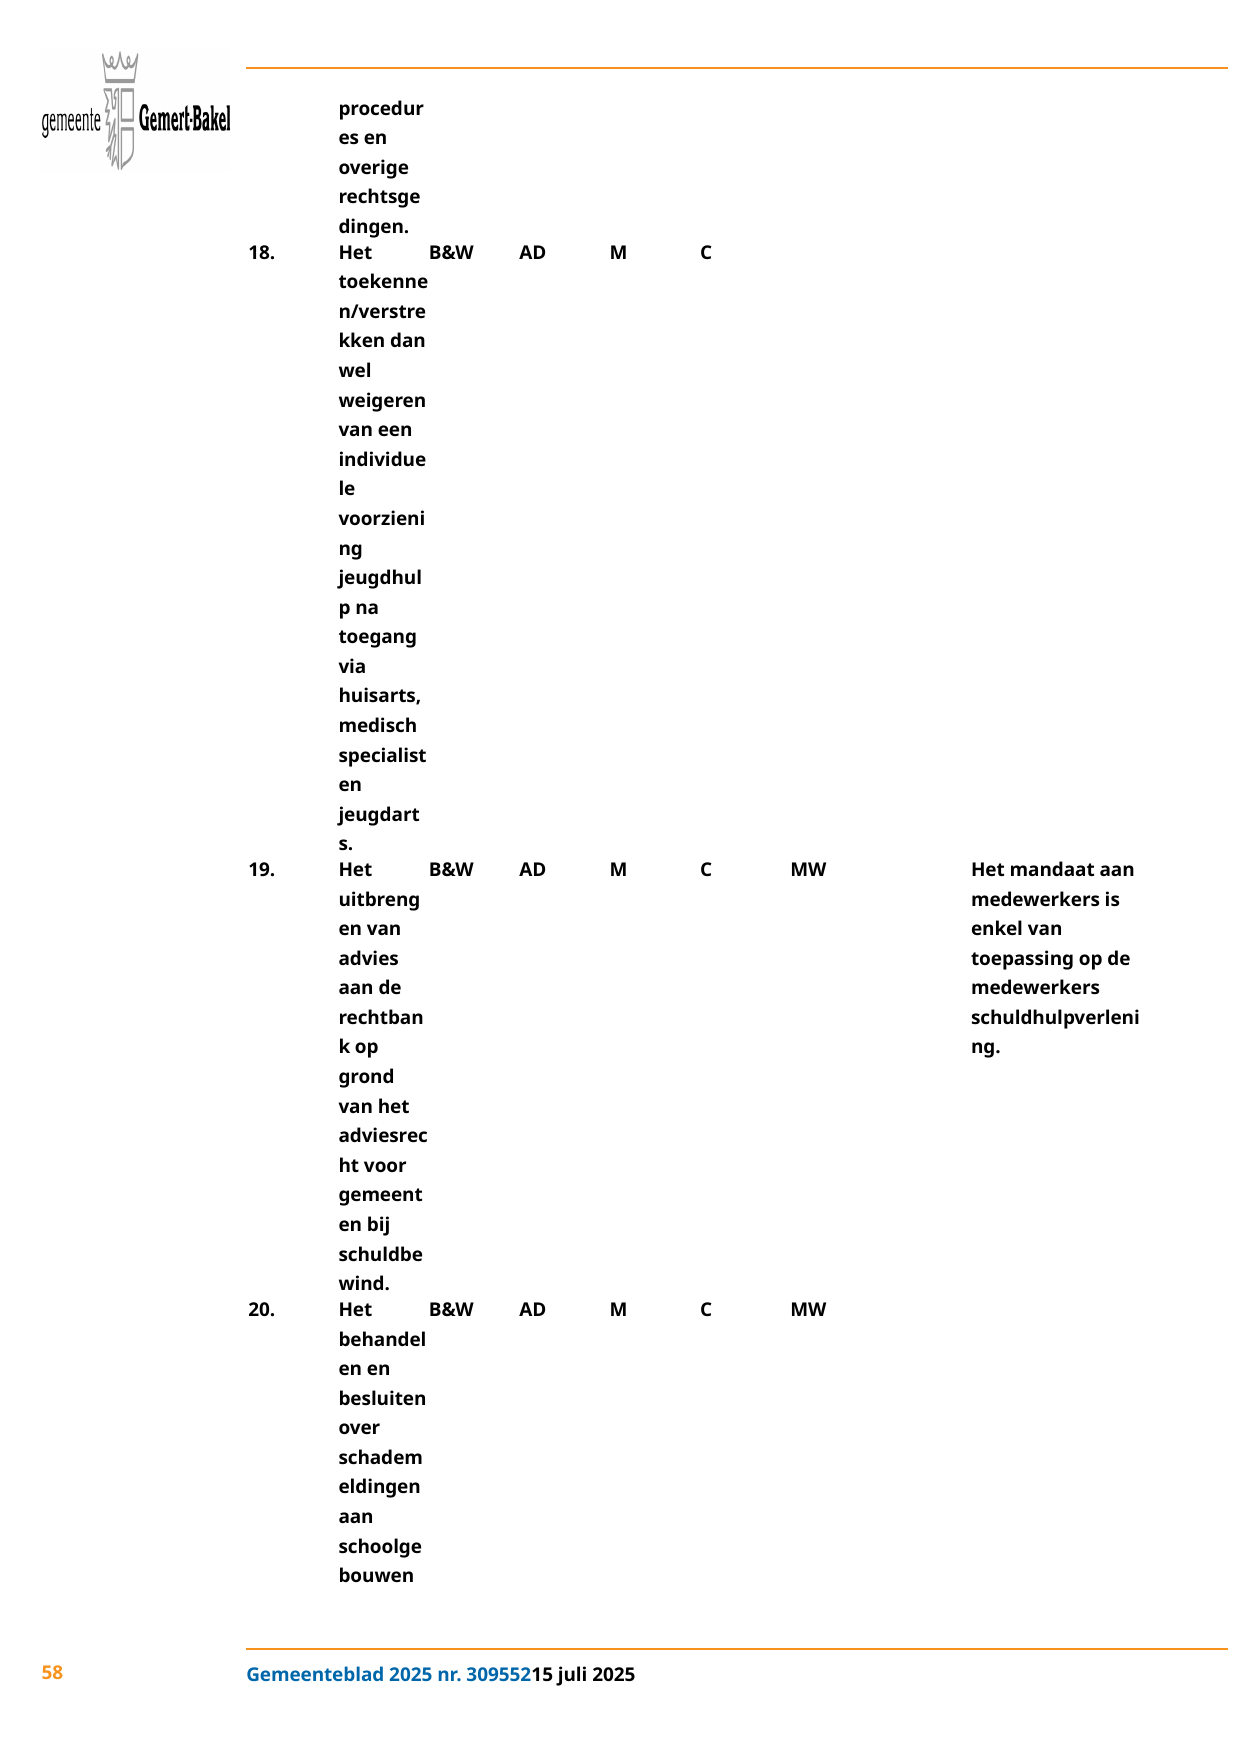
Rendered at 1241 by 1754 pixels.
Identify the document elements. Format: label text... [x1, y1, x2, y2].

table_cell AD [519, 1296, 609, 1588]
table_cell M [609, 239, 700, 856]
table_cell [790, 239, 881, 856]
table_cell [881, 856, 971, 1296]
table_cell procedures en overige rechtsgedingen. [338, 95, 429, 239]
table_cell [881, 95, 971, 239]
table_cell AD [519, 856, 609, 1296]
table_cell [519, 95, 609, 239]
table_cell [971, 239, 1152, 856]
table_cell M [609, 1296, 700, 1588]
table_cell C [700, 1296, 790, 1588]
picture [41, 47, 231, 172]
table_cell B&W [429, 239, 519, 856]
table_cell Het toekennen/verstrekken dan wel weigeren van een individuele voorziening jeugdhulp na toegang via huisarts, medisch specialist en jeugdarts. [338, 239, 429, 856]
table_cell [429, 95, 519, 239]
table_cell [881, 1296, 971, 1588]
table_cell M [609, 856, 700, 1296]
table_cell Het behandelen en besluiten over schademeldingen aan schoolgebouwen [338, 1296, 429, 1588]
table_cell [790, 95, 881, 239]
table_cell MW [790, 856, 881, 1296]
table_cell 19. [248, 856, 338, 1296]
table_cell [971, 95, 1152, 239]
table_cell C [700, 856, 790, 1296]
table_cell Het mandaat aan medewerkers is enkel van toepassing op de medewerkers schuldhulpverlening. [971, 856, 1152, 1296]
table_cell [248, 95, 338, 239]
table_cell MW [790, 1296, 881, 1588]
table_cell B&W [429, 856, 519, 1296]
table_cell [971, 1296, 1152, 1588]
table_cell [700, 95, 790, 239]
table_cell Het uitbrengen van advies aan de rechtbank op grond van het adviesrecht voor gemeenten bij schuldbewind. [338, 856, 429, 1296]
table_cell AD [519, 239, 609, 856]
table_cell 18. [248, 239, 338, 856]
table_cell [609, 95, 700, 239]
table_cell B&W [429, 1296, 519, 1588]
table_cell [881, 239, 971, 856]
table_cell C [700, 239, 790, 856]
table_cell 20. [248, 1296, 338, 1588]
